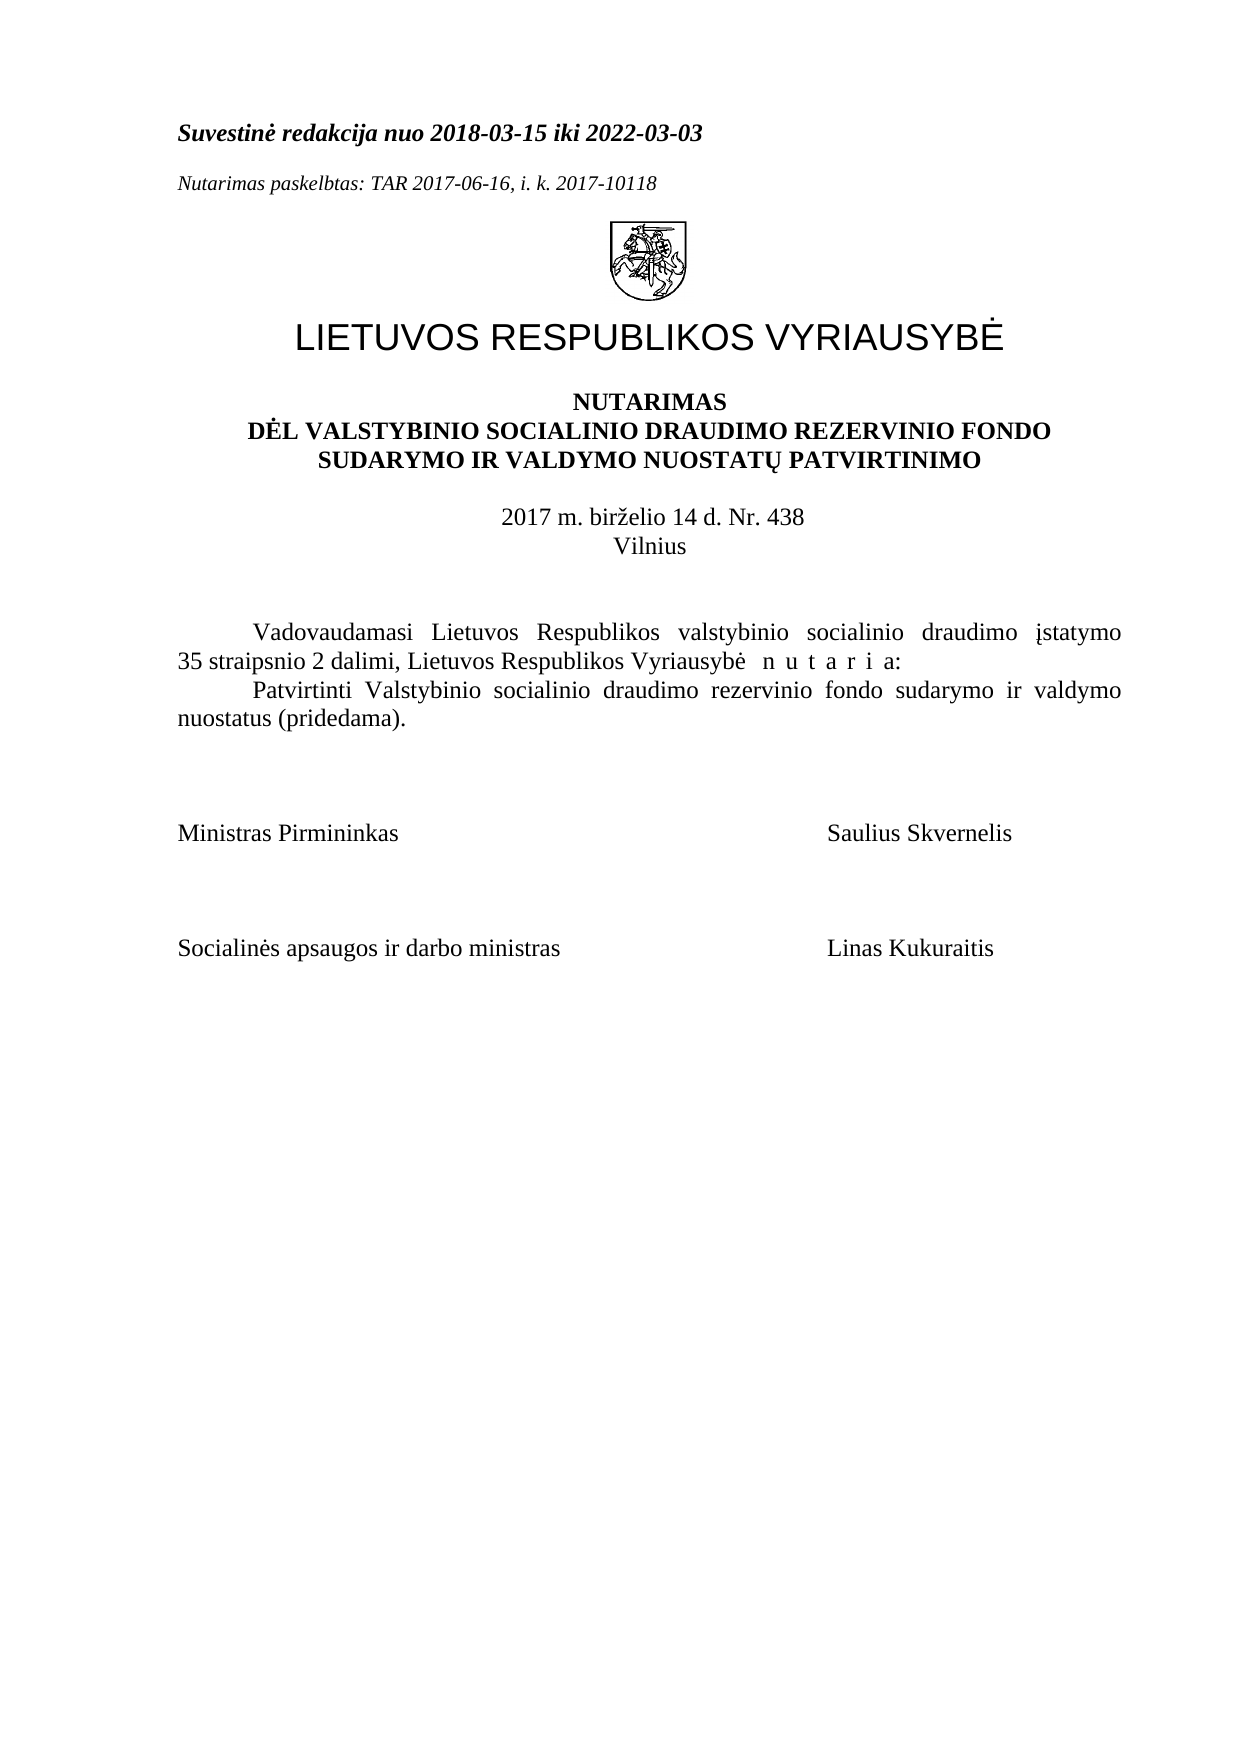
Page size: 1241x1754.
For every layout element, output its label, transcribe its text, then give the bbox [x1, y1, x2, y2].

text Suvestinė redakcija nuo 2018-03-15 iki 2022-03-03 [177, 118, 1122, 147]
text Lietuvos Respublikos Vyriausybė [177, 315, 1122, 358]
text Socialinės apsaugos ir darbo ministras Linas Kukuraitis [177, 933, 1122, 962]
text 2017 m. birželio 14 d. Nr. 438 [177, 502, 1122, 531]
text DĖL Valstybinio socialinio draudimo rezervINIO fondo sudarymo ir valdymo nuostatŲ PATVIRTINIMO [177, 416, 1122, 473]
text Vadovaudamasi Lietuvos Respublikos valstybinio socialinio draudimo įstatymo 35 straipsnio 2 dalimi, Lietuvos Respublikos Vyriausybė nutaria: [177, 617, 1122, 675]
text nutarimas [177, 387, 1122, 416]
text Patvirtinti Valstybinio socialinio draudimo rezervinio fondo sudarymo ir valdymo nuostatus (pridedama). [177, 675, 1122, 732]
text Vilnius [177, 531, 1122, 560]
text Nutarimas paskelbtas: TAR 2017-06-16, i. k. 2017-10118 [177, 171, 1122, 195]
text Ministras Pirmininkas Saulius Skvernelis [177, 818, 1122, 847]
